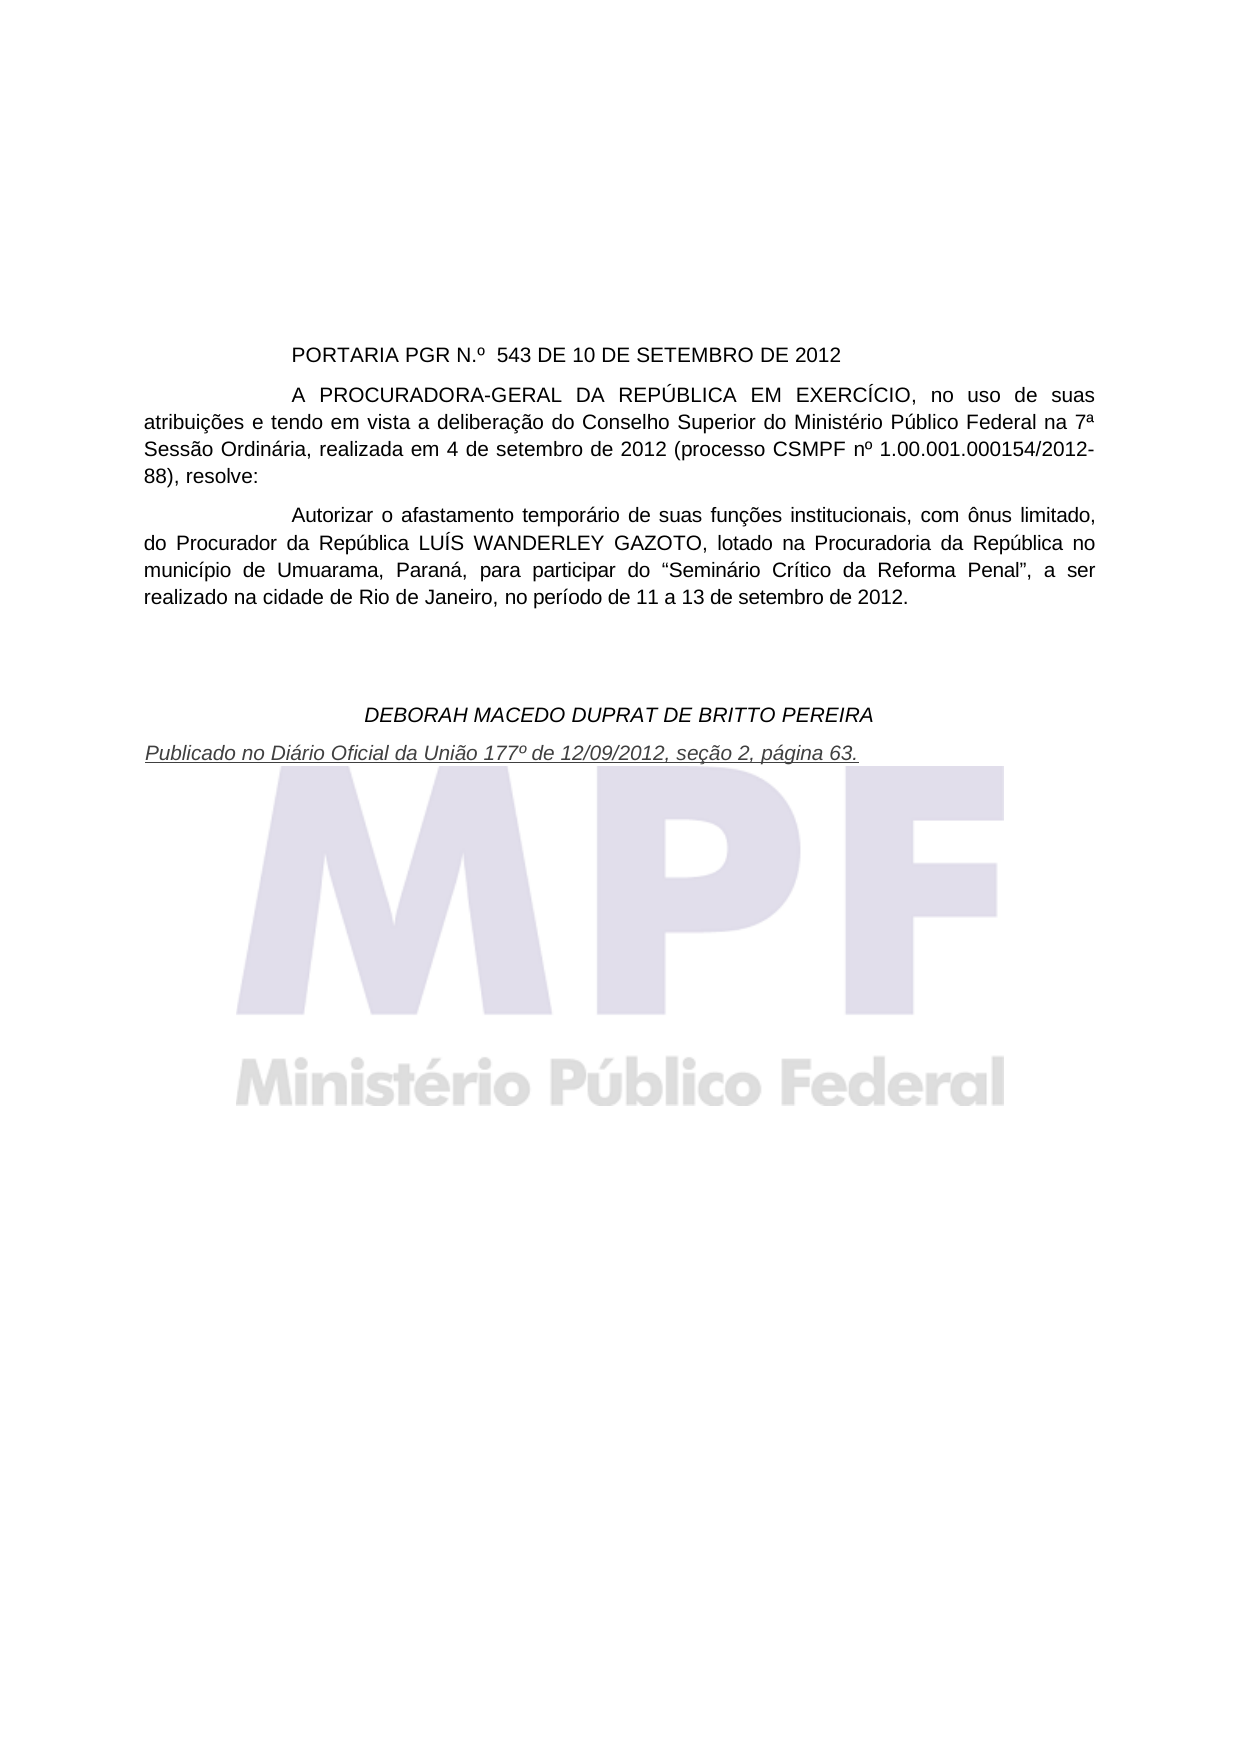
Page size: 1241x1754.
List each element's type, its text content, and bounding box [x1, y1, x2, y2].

text DEBORAH MACEDO DUPRAT DE BRITTO PEREIRA [144, 701, 1096, 728]
text Publicado no Diário Oficial da União 177º de 12/09/2012, seção 2, página 63. [144, 741, 1096, 765]
text Autorizar o afastamento temporário de suas funções institucionais, com ônus limitado, do Procurador da República LUÍS WANDERLEY GAZOTO, lotado na Procuradoria da República no município de Umuarama, Paraná, para participar do “Seminário Crítico da Reforma Penal”, a ser realizado na cidade de Rio de Janeiro, no período de 11 a 13 de setembro de 2012. [144, 501, 1096, 609]
text PORTARIA PGR N.º 543 DE 10 DE SETEMBRO DE 2012 [144, 341, 1096, 368]
text A PROCURADORA-GERAL DA REPÚBLICA EM EXERCÍCIO, no uso de suas atribuições e tendo em vista a deliberação do Conselho Superior do Ministério Público Federal na 7ª Sessão Ordinária, realizada em 4 de setembro de 2012 (processo CSMPF nº 1.00.001.000154/2012-88), resolve: [144, 380, 1096, 489]
picture [236, 766, 1004, 1106]
